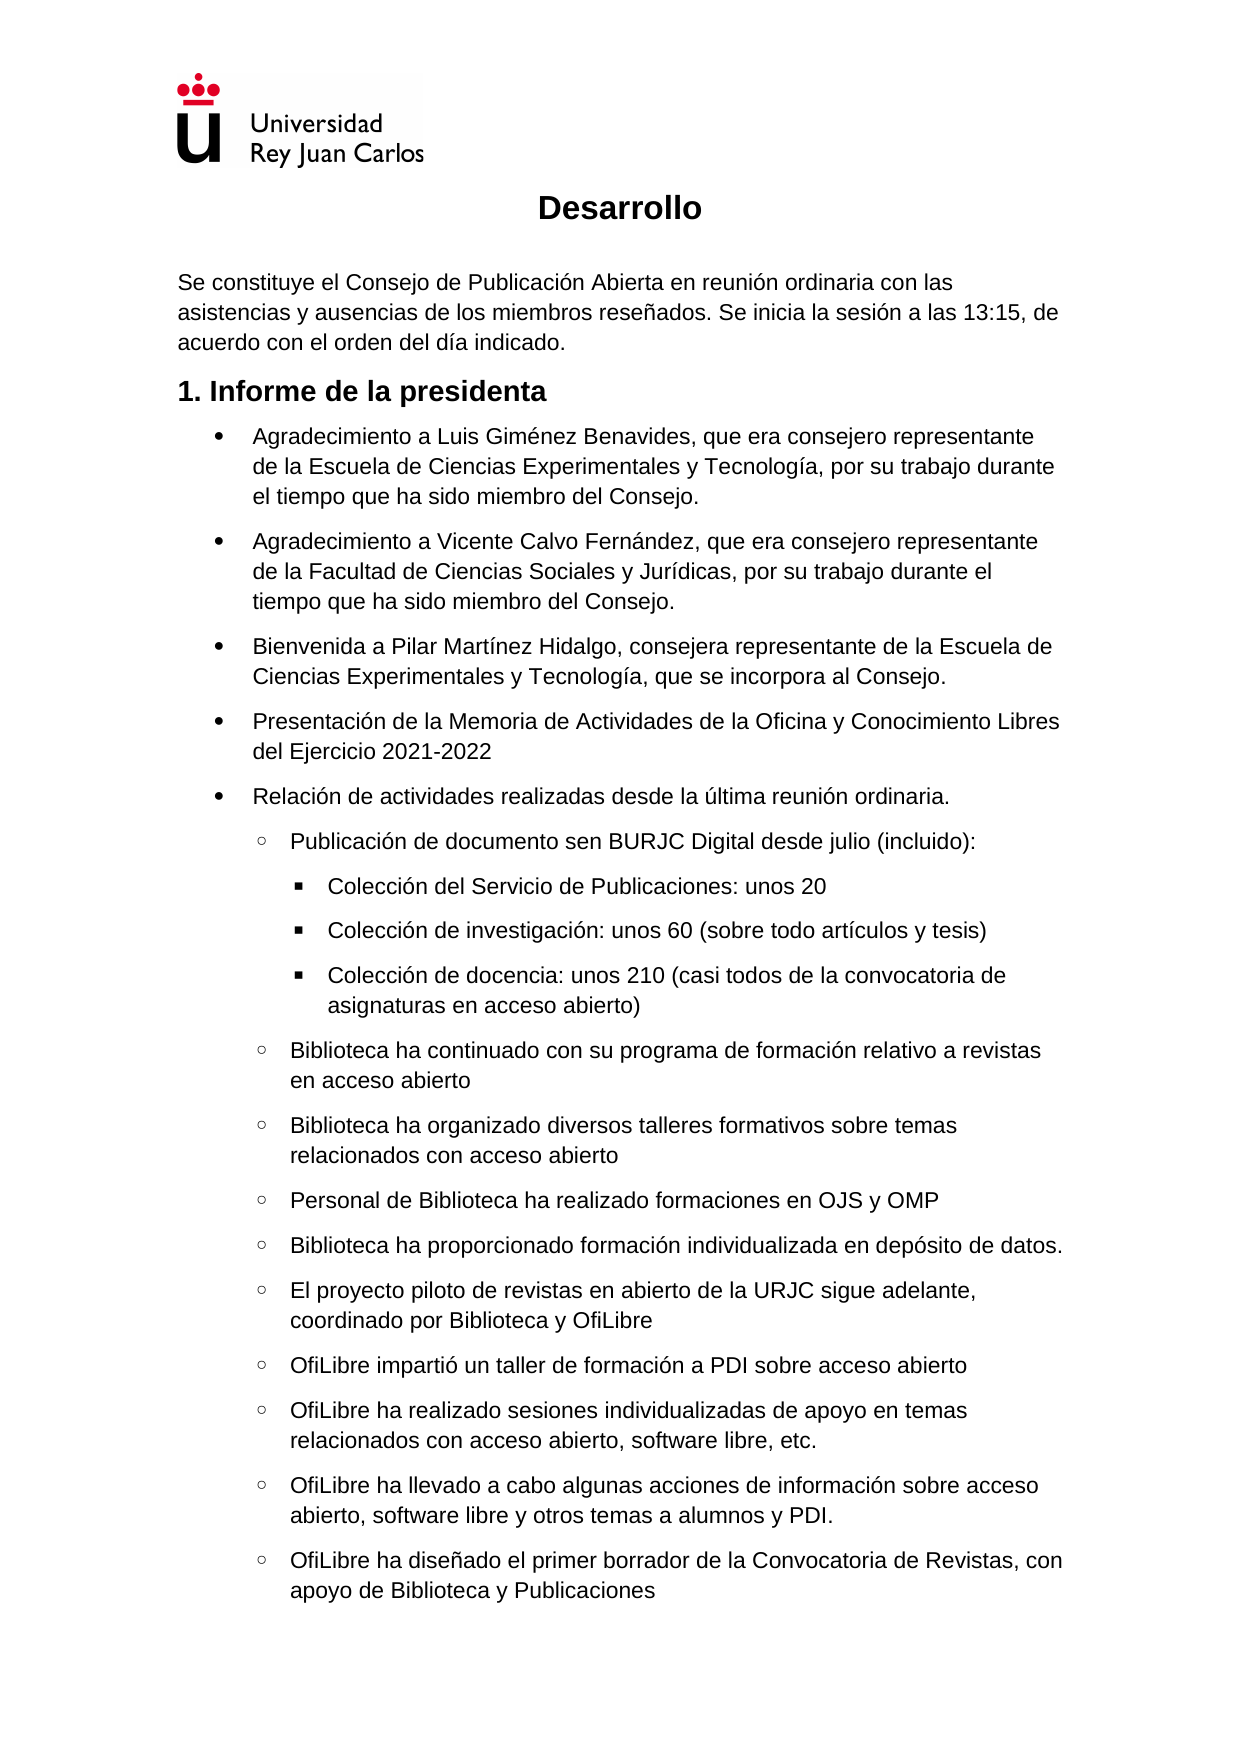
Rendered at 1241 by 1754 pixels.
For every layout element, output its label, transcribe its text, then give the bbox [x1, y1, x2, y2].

list Agradecimiento a Vicente Calvo Fernández, que era consejero representante de la Facultad de Ciencias Sociales y Jurídicas, por su trabajo durante el tiempo que ha sido miembro del Consejo. [215, 528, 1063, 614]
list Colección del Servicio de Publicaciones: unos 20 [290, 873, 1063, 899]
list Colección de investigación: unos 60 (sobre todo artículos y tesis) [290, 917, 1063, 944]
list Personal de Biblioteca ha realizado formaciones en OJS y OMP [252, 1187, 1063, 1213]
list Colección de docencia: unos 210 (casi todos de la convocatoria de asignaturas en acceso abierto) [290, 962, 1063, 1019]
list Biblioteca ha continuado con su programa de formación relativo a revistas en acceso abierto [252, 1037, 1063, 1094]
list OfiLibre impartió un taller de formación a PDI sobre acceso abierto [252, 1352, 1063, 1378]
list Biblioteca ha proporcionado formación individualizada en depósito de datos. [252, 1232, 1063, 1258]
list Presentación de la Memoria de Actividades de la Oficina y Conocimiento Libres del Ejercicio 2021-2022 [215, 708, 1063, 764]
picture [177, 73, 424, 168]
list OfiLibre ha realizado sesiones individualizadas de apoyo en temas relacionados con acceso abierto, software libre, etc. [252, 1397, 1063, 1453]
subtitle 1. Informe de la presidenta [177, 374, 1063, 407]
list El proyecto piloto de revistas en abierto de la URJC sigue adelante, coordinado por Biblioteca y OfiLibre [252, 1277, 1063, 1333]
list OfiLibre ha llevado a cabo algunas acciones de información sobre acceso abierto, software libre y otros temas a alumnos y PDI. [252, 1472, 1063, 1528]
list Publicación de documento sen BURJC Digital desde julio (incluido): [252, 828, 1063, 854]
list Bienvenida a Pilar Martínez Hidalgo, consejera representante de la Escuela de Ciencias Experimentales y Tecnología, que se incorpora al Consejo. [215, 633, 1063, 689]
list Agradecimiento a Luis Giménez Benavides, que era consejero representante de la Escuela de Ciencias Experimentales y Tecnología, por su trabajo durante el tiempo que ha sido miembro del Consejo. [215, 423, 1063, 509]
list Relación de actividades realizadas desde la última reunión ordinaria. [215, 783, 1063, 809]
list OfiLibre ha diseñado el primer borrador de la Convocatoria de Revistas, con apoyo de Biblioteca y Publicaciones [252, 1547, 1063, 1603]
list Biblioteca ha organizado diversos talleres formativos sobre temas relacionados con acceso abierto [252, 1112, 1063, 1169]
text Se constituye el Consejo de Publicación Abierta en reunión ordinaria con las asistencias y ausencias de los miembros reseñados. Se inicia la sesión a las 13:15, de acuerdo con el orden del día indicado. [177, 269, 1063, 356]
subtitle Desarrollo [177, 188, 1063, 227]
